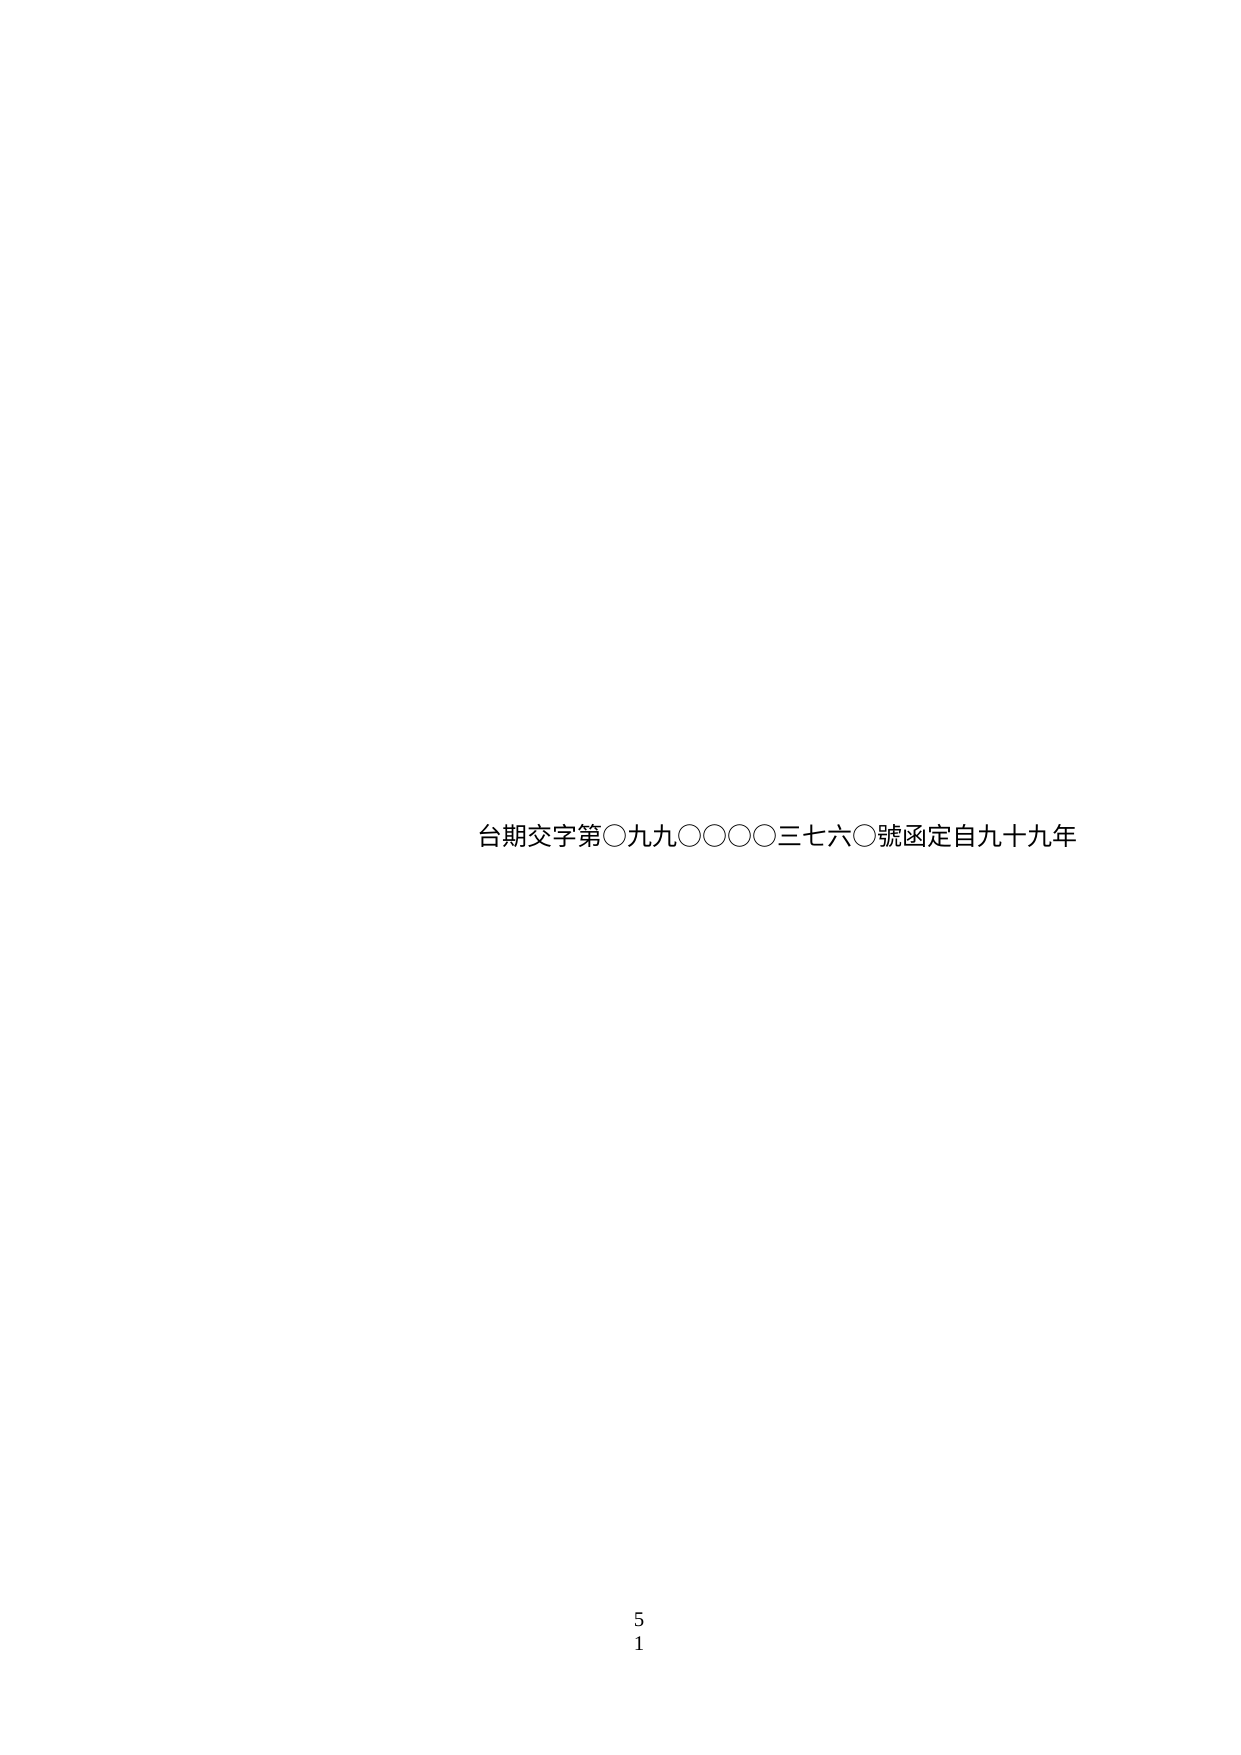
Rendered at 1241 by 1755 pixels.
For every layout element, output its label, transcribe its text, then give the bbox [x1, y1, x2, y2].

text 台期交字第○九九○○○○三七六○號函定自九十九年 [477, 816, 1093, 852]
